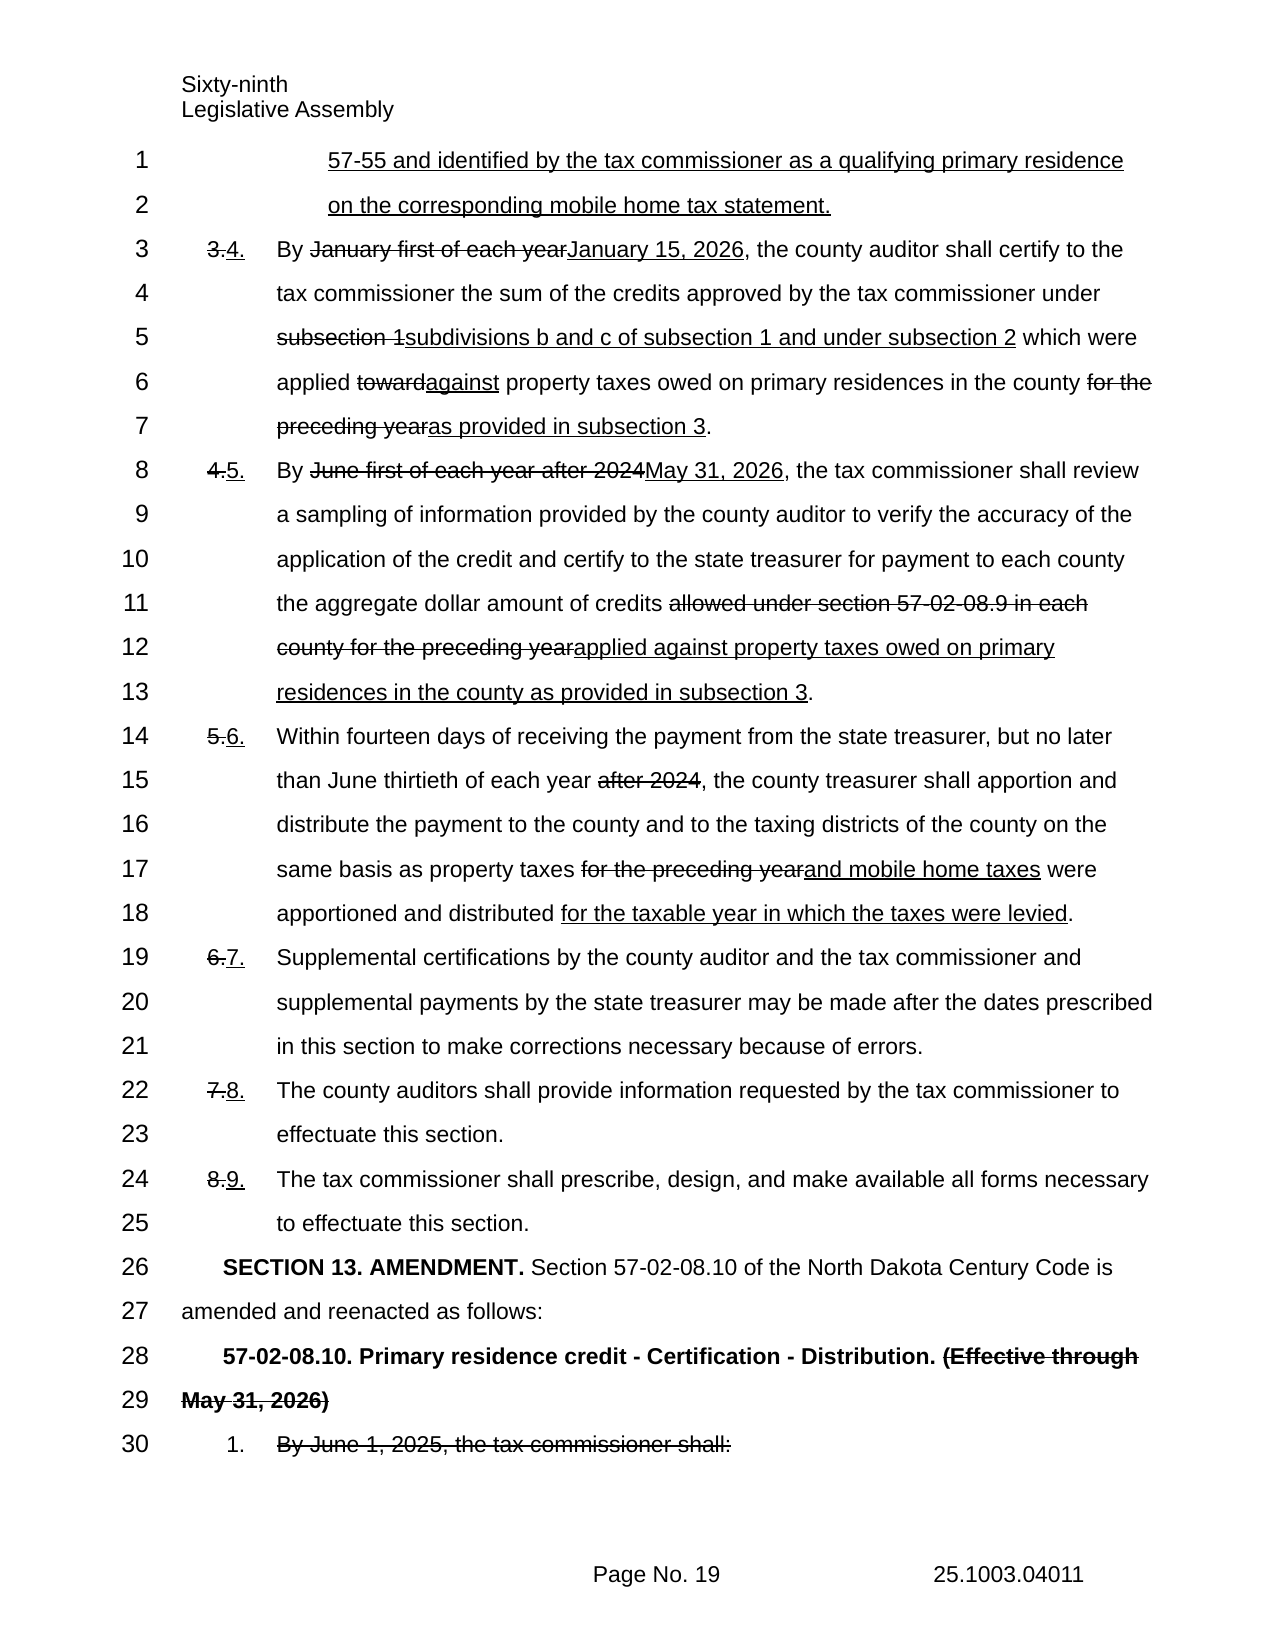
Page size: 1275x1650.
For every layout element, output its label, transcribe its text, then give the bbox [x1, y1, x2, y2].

text 3.4. By January first of each yearJanuary 15, 2026, the county auditor shall certify to the tax commissioner the sum of the credits approved by the tax commissioner under subsection 1subdivisions b and c of subsection 1 and under subsection 2 which were applied towardagainst property taxes owed on primary residences in the county for the preceding yearas provided in subsection 3. [181, 222, 1154, 443]
text 6.7. Supplemental certifications by the county auditor and the tax commissioner and supplemental payments by the state treasurer may be made after the dates prescribed in this section to make corrections necessary because of errors. [181, 930, 1154, 1063]
text 5.6. Within fourteen days of receiving the payment from the state treasurer, but no later than June thirtieth of each year after 2024, the county treasurer shall apportion and distribute the payment to the county and to the taxing districts of the county on the same basis as property taxes for the preceding yearand mobile home taxes were apportioned and distributed for the taxable year in which the taxes were levied. [181, 709, 1154, 930]
text 8.9. The tax commissioner shall prescribe, design, and make available all forms necessary to effectuate this section. [181, 1152, 1154, 1240]
text SECTION 13. AMENDMENT. Section 57‑02‑08.10 of the North Dakota Century Code is amended and reenacted as follows: [181, 1240, 1154, 1329]
text 57‑55 and identified by the tax commissioner as a qualifying primary residence on the corresponding mobile home tax statement. [181, 133, 1154, 222]
text 4.5. By June first of each year after 2024May 31, 2026, the tax commissioner shall review a sampling of information provided by the county auditor to verify the accuracy of the application of the credit and certify to the state treasurer for payment to each county the aggregate dollar amount of credits allowed under section 57‑02‑08.9 in each county for the preceding yearapplied against property taxes owed on primary residences in the county as provided in subsection 3. [181, 443, 1154, 709]
text 1. By June 1, 2025, the tax commissioner shall: [181, 1417, 1154, 1461]
subtitle 57‑02‑08.10. Primary residence credit ‑ Certification ‑ Distribution. (Effective through May 31, 2026) [181, 1329, 1154, 1417]
text 7.8. The county auditors shall provide information requested by the tax commissioner to effectuate this section. [181, 1063, 1154, 1152]
